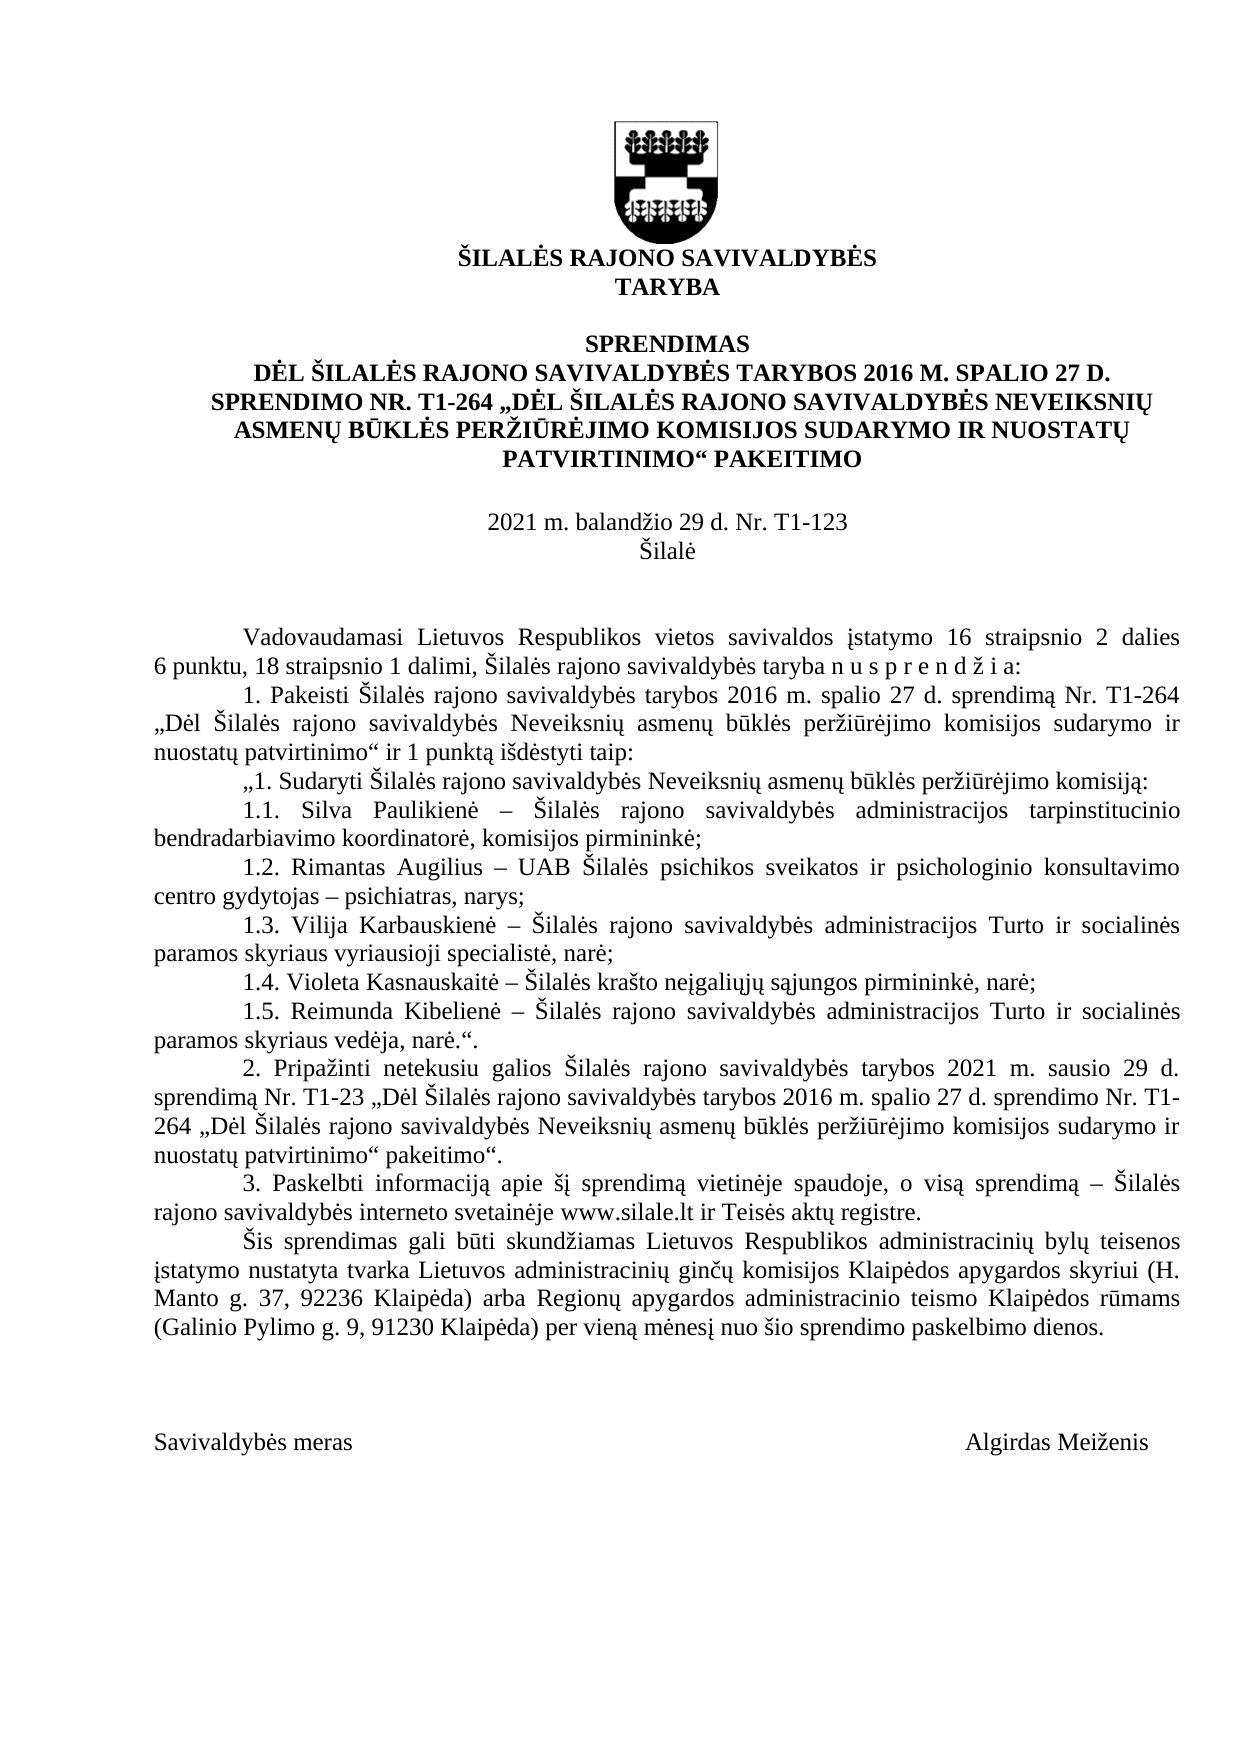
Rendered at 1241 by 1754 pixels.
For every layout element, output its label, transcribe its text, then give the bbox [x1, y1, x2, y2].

text 2. Pripažinti netekusiu galios Šilalės rajono savivaldybės tarybos 2021 m. sausio 29 d. sprendimą Nr. T1-23 „Dėl Šilalės rajono savivaldybės tarybos 2016 m. spalio 27 d. sprendimo Nr. T1-264 „Dėl Šilalės rajono savivaldybės Neveiksnių asmenų būklės peržiūrėjimo komisijos sudarymo ir nuostatų patvirtinimo“ pakeitimo“. [153, 1053, 1181, 1168]
text Vadovaudamasi Lietuvos Respublikos vietos savivaldos įstatymo 16 straipsnio 2 dalies 6 punktu, 18 straipsnio 1 dalimi, Šilalės rajono savivaldybės taryba n u s p r e n d ž i a: [153, 622, 1181, 680]
text TARYBA [153, 272, 1181, 301]
text 1.4. Violeta Kasnauskaitė – Šilalės krašto neįgaliųjų sąjungos pirmininkė, narė; [153, 967, 1181, 996]
text Šis sprendimas gali būti skundžiamas Lietuvos Respublikos administracinių bylų teisenos įstatymo nustatyta tvarka Lietuvos administracinių ginčų komisijos Klaipėdos apygardos skyriui (H. Manto g. 37, 92236 Klaipėda) arba Regionų apygardos administracinio teismo Klaipėdos rūmams (Galinio Pylimo g. 9, 91230 Klaipėda) per vieną mėnesį nuo šio sprendimo paskelbimo dienos. [153, 1226, 1181, 1341]
text 2021 m. balandžio 29 d. Nr. T1-123 [153, 507, 1181, 536]
text 1.5. Reimunda Kibelienė – Šilalės rajono savivaldybės administracijos Turto ir socialinės paramos skyriaus vedėja, narė.“. [153, 996, 1181, 1053]
text SPRENDIMAS [153, 329, 1181, 358]
text 3. Paskelbti informaciją apie šį sprendimą vietinėje spaudoje, o visą sprendimą – Šilalės rajono savivaldybės interneto svetainėje www.silale.lt ir Teisės aktų registre. [153, 1168, 1181, 1226]
text 1.1. Silva Paulikienė – Šilalės rajono savivaldybės administracijos tarpinstitucinio bendradarbiavimo koordinatorė, komisijos pirmininkė; [153, 795, 1181, 852]
text DĖL ŠILALĖS RAJONO SAVIVALDYBĖS TARYBOS 2016 M. SPALIO 27 D. SPRENDIMO NR. T1-264 „DĖL ŠILALĖS RAJONO SAVIVALDYBĖS NEVEIKSNIŲ ASMENŲ BŪKLĖS PERŽIŪRĖJIMO KOMISIJOS SUDARYMO IR NUOSTATŲ PATVIRTINIMO“ PAKEITIMO [183, 358, 1181, 473]
text „1. Sudaryti Šilalės rajono savivaldybės Neveiksnių asmenų būklės peržiūrėjimo komisiją: [153, 766, 1181, 795]
text Savivaldybės meras Algirdas Meiženis [153, 1427, 1181, 1456]
text Šilalė [153, 536, 1181, 565]
text 1.3. Vilija Karbauskienė – Šilalės rajono savivaldybės administracijos Turto ir socialinės paramos skyriaus vyriausioji specialistė, narė; [153, 910, 1181, 967]
text 1.2. Rimantas Augilius – UAB Šilalės psichikos sveikatos ir psichologinio konsultavimo centro gydytojas – psichiatras, narys; [153, 852, 1181, 910]
text 1. Pakeisti Šilalės rajono savivaldybės tarybos 2016 m. spalio 27 d. sprendimą Nr. T1-264 „Dėl Šilalės rajono savivaldybės Neveiksnių asmenų būklės peržiūrėjimo komisijos sudarymo ir nuostatų patvirtinimo“ ir 1 punktą išdėstyti taip: [153, 680, 1181, 766]
text ŠILALĖS RAJONO SAVIVALDYBĖS [153, 243, 1181, 272]
